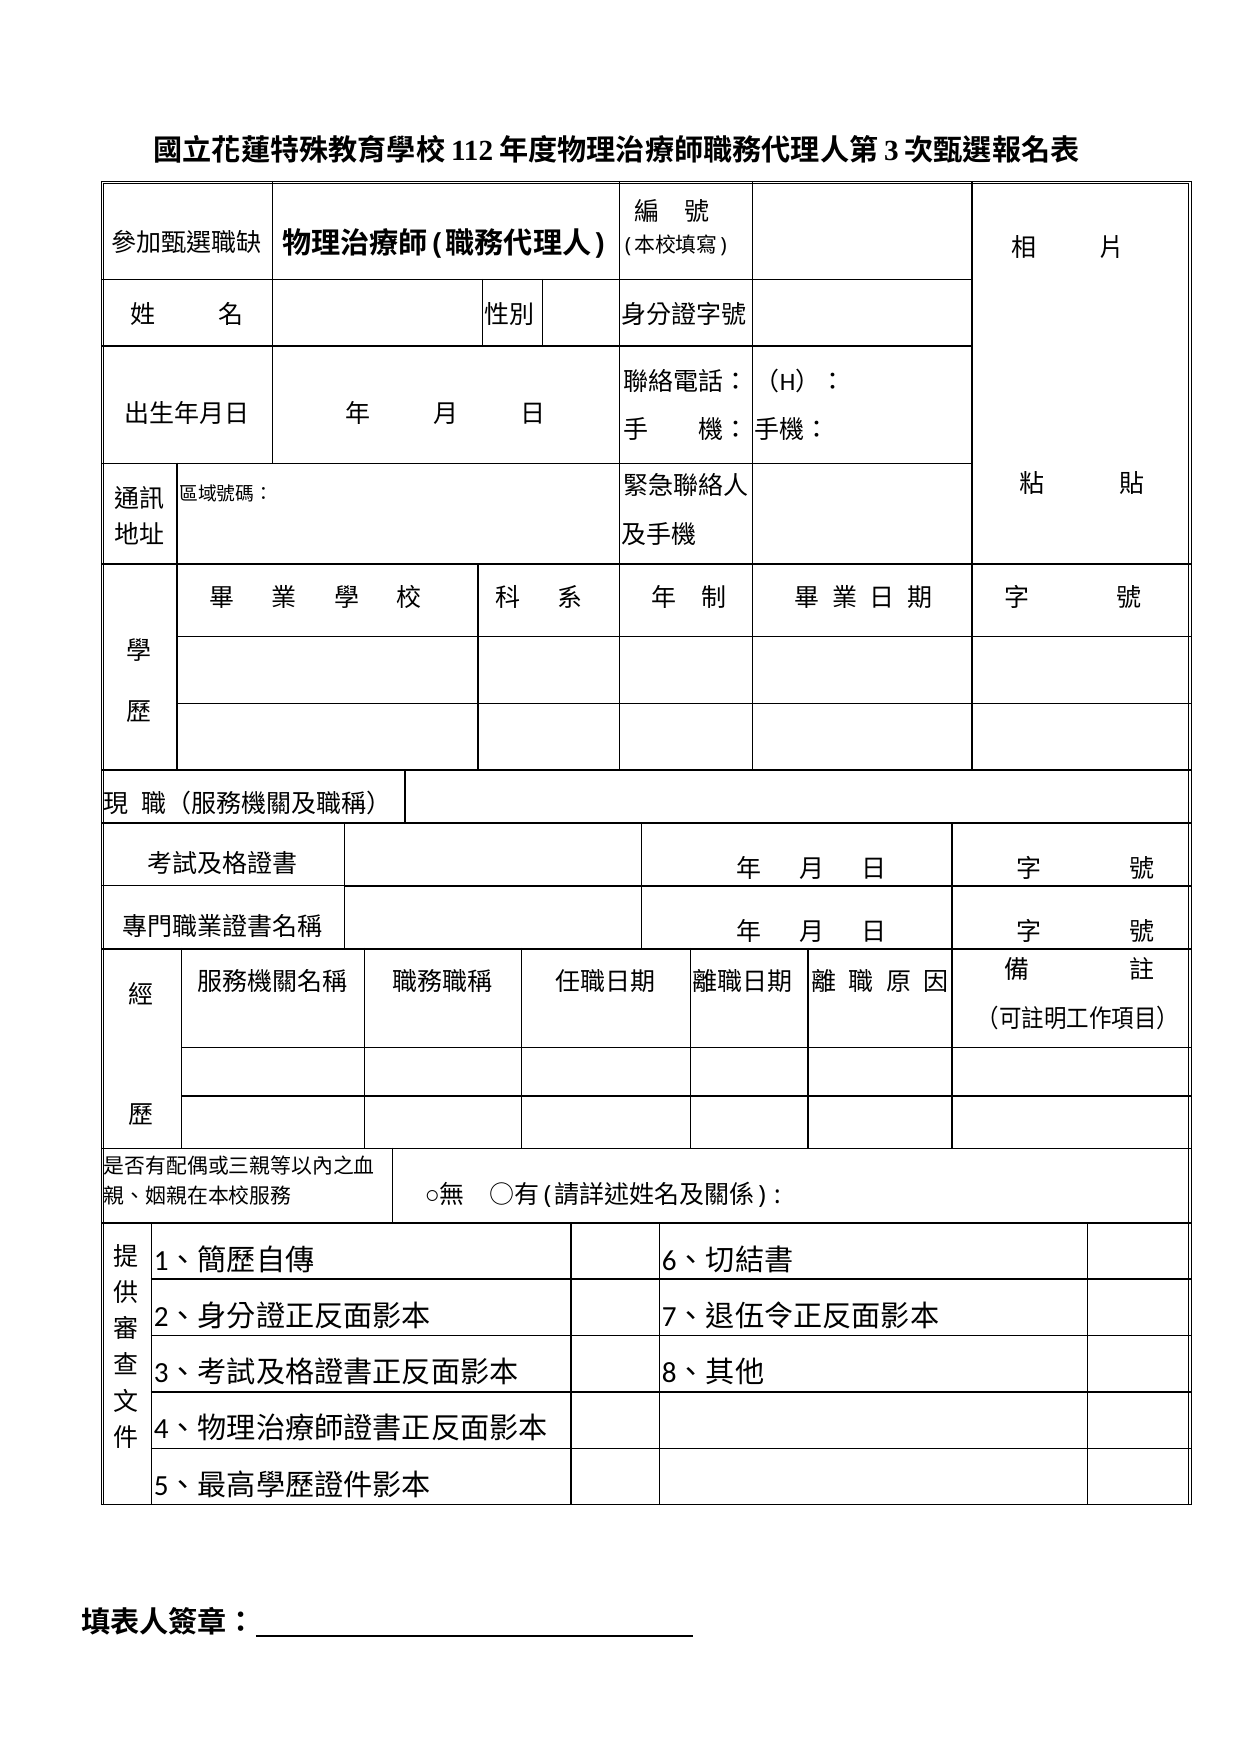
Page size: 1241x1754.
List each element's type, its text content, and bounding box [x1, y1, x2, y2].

table_cell [479, 704, 619, 769]
table_cell 離 職 原 因 [809, 950, 951, 1047]
table_cell [273, 280, 482, 345]
table_cell 是否有配偶或三親等以內之血親、姻親在本校服務 [104, 1149, 392, 1222]
table_cell 職務職稱 [365, 950, 521, 1047]
table_cell [365, 1097, 521, 1147]
table_cell [973, 704, 1188, 769]
table_cell [691, 1048, 807, 1095]
table_cell [1088, 1224, 1188, 1278]
table_cell 字 號 [953, 887, 1188, 948]
table_cell 現 職（服務機關及職稱） [104, 771, 404, 822]
table_cell [753, 280, 971, 345]
table_cell [1088, 1449, 1188, 1504]
table_cell [973, 637, 1188, 702]
table_cell [809, 1048, 951, 1095]
table_cell [479, 637, 619, 702]
table_cell [1088, 1336, 1188, 1391]
table_cell 離職日期 [691, 950, 807, 1047]
table_cell [572, 1336, 659, 1391]
table_header 參加甄選職缺 [104, 184, 272, 279]
table_cell 畢 業 日 期 [753, 565, 971, 636]
table_cell 2、身分證正反面影本 [152, 1280, 570, 1335]
table_cell [182, 1097, 364, 1147]
table_cell 通訊地址 [104, 464, 176, 563]
table_cell 姓 名 [104, 280, 272, 345]
table_cell [753, 637, 971, 702]
table_cell [753, 464, 971, 563]
table_cell [660, 1393, 1087, 1447]
table_cell [406, 771, 1188, 822]
table_cell [572, 1449, 659, 1504]
table_header 相 片 粘 貼 [973, 184, 1188, 563]
table_cell 性別 [483, 280, 542, 345]
table_cell [1088, 1393, 1188, 1447]
table_cell 經 歷 [104, 950, 181, 1147]
table_cell [953, 1048, 1188, 1095]
table_cell [572, 1280, 659, 1335]
table_header 物理治療師(職務代理人) [273, 184, 619, 279]
table_cell 身分證字號 [620, 280, 752, 345]
table_cell [345, 887, 641, 948]
table_cell 任職日期 [522, 950, 690, 1047]
table_cell 服務機關名稱 [182, 950, 364, 1047]
table_cell 字 號 [953, 824, 1188, 885]
table_cell [691, 1097, 807, 1147]
table_cell 字 號 [973, 565, 1188, 636]
table_cell 提供審查文件 [104, 1224, 151, 1504]
table_cell [809, 1097, 951, 1147]
table_cell 區域號碼： [178, 464, 619, 563]
table_cell [365, 1048, 521, 1095]
table_cell 畢 業 學 校 [178, 565, 477, 636]
table_cell [178, 704, 477, 769]
table_header 編 號 (本校填寫) [620, 184, 752, 279]
table_cell 科 系 [479, 565, 619, 636]
table_cell （H）： 手機： [753, 347, 971, 462]
table_cell [572, 1393, 659, 1447]
table_cell 備 註 （可註明工作項目） [953, 950, 1188, 1047]
text 國立花蓮特殊教育學校112年度物理治療師職務代理人第3次甄選報名表 [81, 126, 1152, 168]
table_cell [178, 637, 477, 702]
table_cell [620, 704, 752, 769]
table_cell 7、退伍令正反面影本 [660, 1280, 1087, 1335]
table_cell 1、簡歷自傳 [152, 1224, 570, 1278]
table_header [753, 184, 971, 279]
table_cell [1088, 1280, 1188, 1335]
table_cell 緊急聯絡人 及手機 [620, 464, 752, 563]
table_cell 年 月 日 [642, 824, 951, 885]
table_cell [660, 1449, 1087, 1504]
table_cell 年 月 日 [642, 887, 951, 948]
table_cell [182, 1048, 364, 1095]
table_cell [753, 704, 971, 769]
table_cell 學 歷 [104, 565, 176, 769]
text 填表人簽章： [81, 1598, 1152, 1641]
table_cell [522, 1097, 690, 1147]
table_cell 4、物理治療師證書正反面影本 [152, 1393, 570, 1447]
table_cell 年 月 日 [273, 347, 619, 462]
table_cell 5、最高學歷證件影本 [152, 1449, 570, 1504]
table_cell [953, 1097, 1188, 1147]
table_cell [345, 824, 641, 885]
table_cell 專門職業證書名稱 [104, 886, 344, 948]
table_cell 年 制 [620, 565, 752, 636]
table_cell [543, 280, 619, 345]
table_cell 3、考試及格證書正反面影本 [152, 1336, 570, 1391]
table_cell 聯絡電話： 手 機： [620, 347, 752, 462]
table_cell 考試及格證書 [104, 824, 344, 885]
table_cell 6、切結書 [660, 1224, 1087, 1278]
table_cell ○無 ○有(請詳述姓名及關係): [393, 1149, 1188, 1222]
table_cell 出生年月日 [104, 347, 272, 462]
table_cell [572, 1224, 659, 1278]
table_cell [620, 637, 752, 702]
table_cell [522, 1048, 690, 1095]
table_cell 8、其他 [660, 1336, 1087, 1391]
